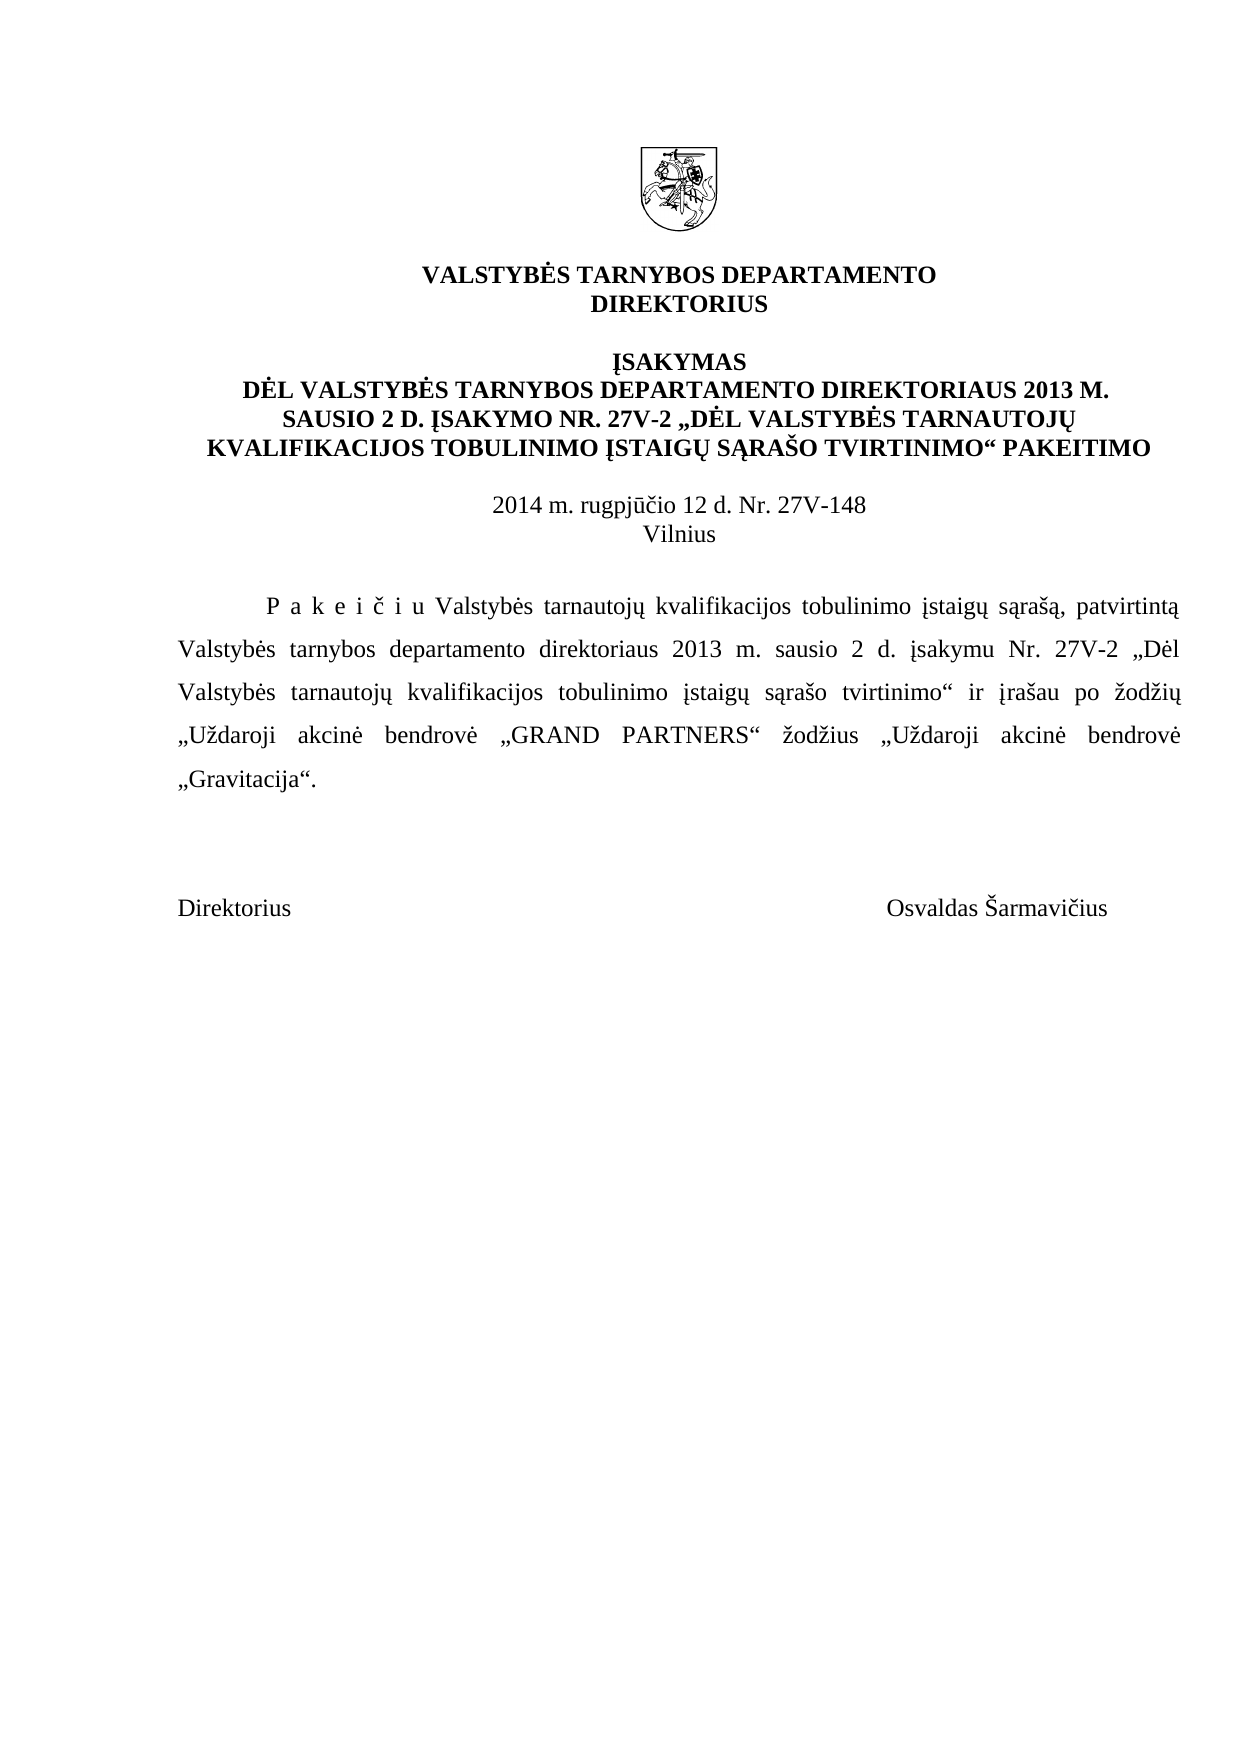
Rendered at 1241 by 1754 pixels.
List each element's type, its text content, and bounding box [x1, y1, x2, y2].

text ĮSAKYMAS [177, 347, 1181, 376]
text DIREKTORIUS [177, 289, 1181, 318]
text SAUSIO 2 d. įsakymo NR. 27v-2 „dėl VALSTYBĖS TARNAUTOJŲ KVALIFIKACIJOS TOBULINIMO ĮSTAIGŲ SĄRAŠO TVIRTINIMO“ PAKEITIMO [177, 404, 1181, 462]
text Vilnius [177, 519, 1181, 548]
text 2014 m. rugpjūčio 12 d. Nr. 27V-148 [177, 491, 1181, 519]
text VALSTYBĖS TARNYBOS DEPARTAMENTO [177, 261, 1181, 289]
text Direktorius Osvaldas Šarmavičius [177, 893, 1181, 922]
text DĖL VALSTYBĖS TARNYBOS DEPARTAMENTO DIREKTORIAUS 2013 m. [177, 376, 1181, 404]
text P a k e i č i u Valstybės tarnautojų kvalifikacijos tobulinimo įstaigų sąrašą, patvirtintą Valstybės tarnybos departamento direktoriaus 2013 m. sausio 2 d. įsakymu Nr. 27V-2 „Dėl Valstybės tarnautojų kvalifikacijos tobulinimo įstaigų sąrašo tvirtinimo“ ir įrašau po žodžių „Uždaroji akcinė bendrovė „GRAND PARTNERS“ žodžius „Uždaroji akcinė bendrovė „Gravitacija“. [177, 591, 1181, 792]
